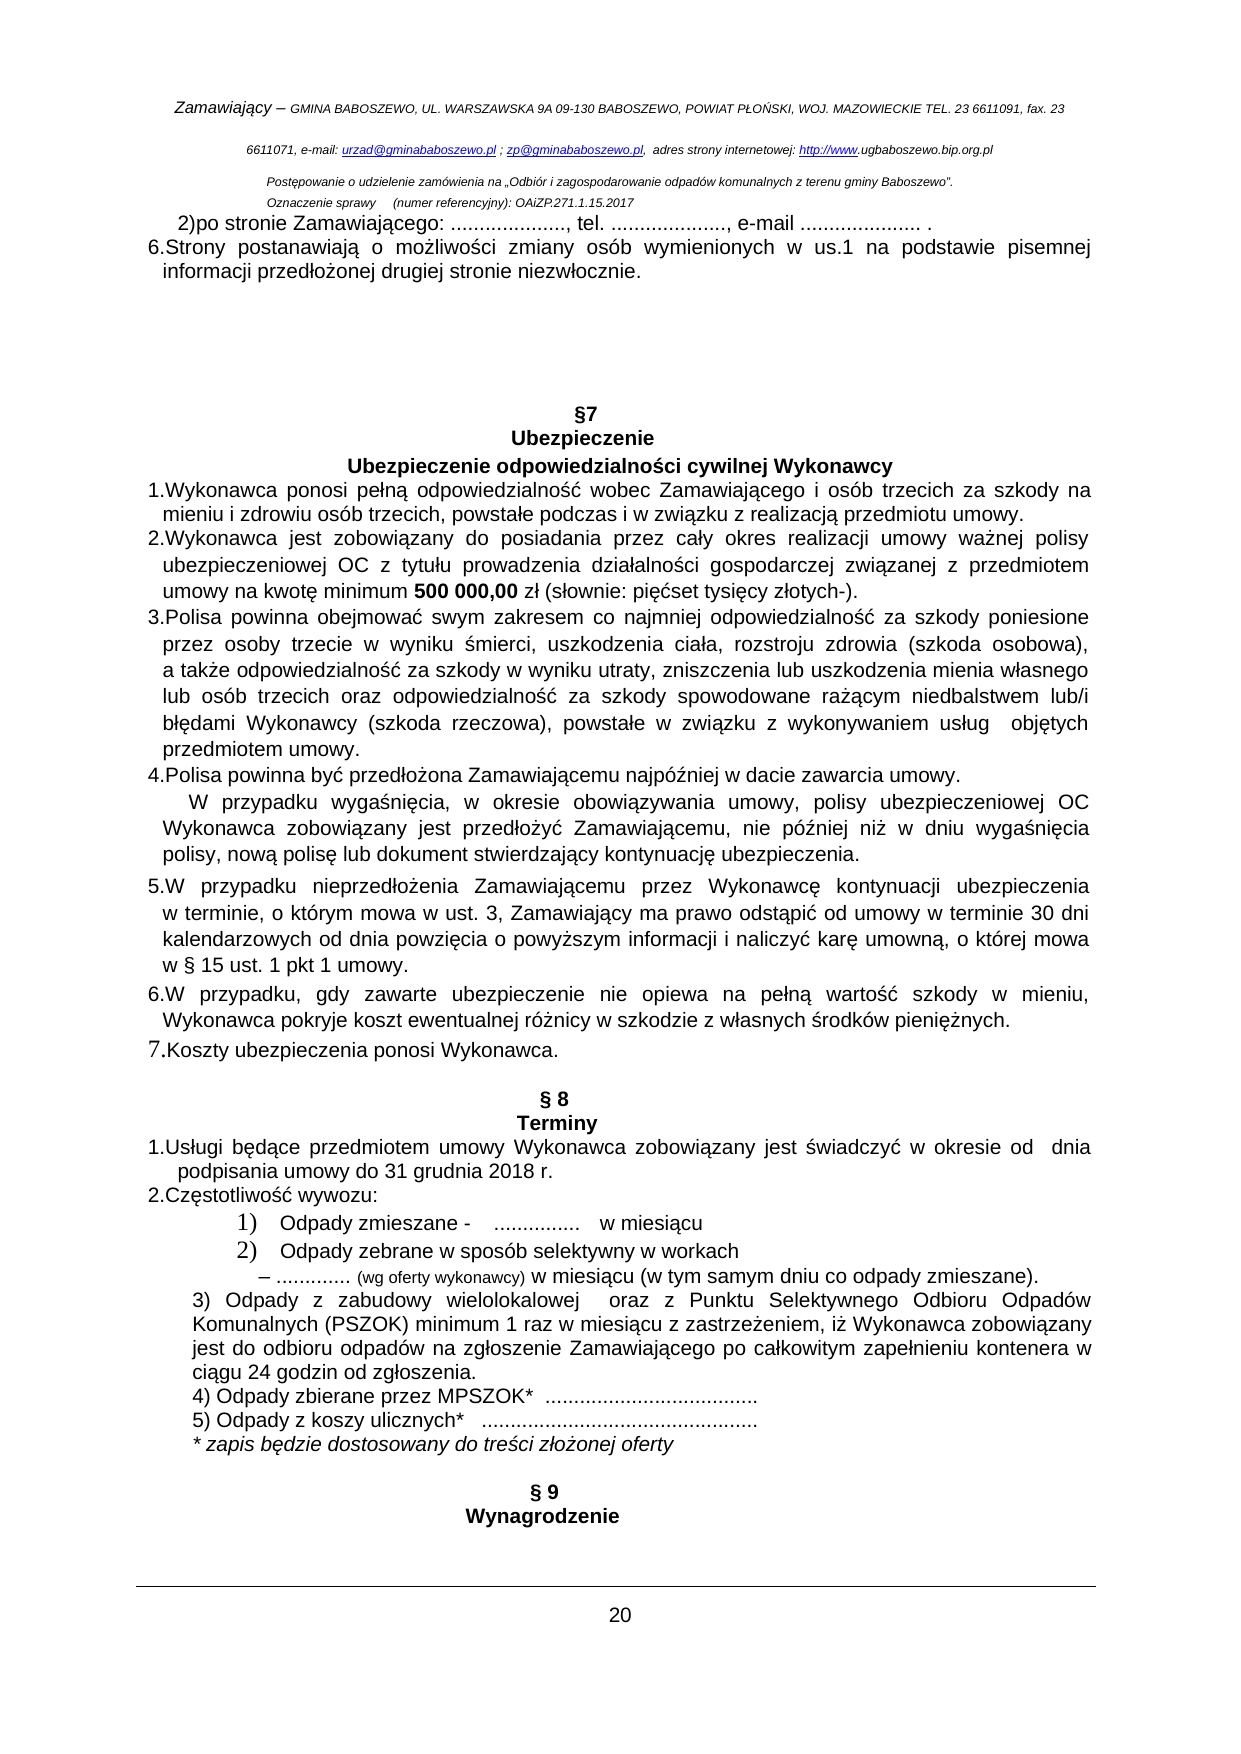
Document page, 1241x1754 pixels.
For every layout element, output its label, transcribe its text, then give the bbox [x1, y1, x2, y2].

text W przypadku wygaśnięcia, w okresie obowiązywania umowy, polisy ubezpieczeniowej OC Wykonawca zobowiązany jest przedłożyć Zamawiającemu, nie później niż w dniu wygaśnięcia polisy, nową polisę lub dokument stwierdzający kontynuację ubezpieczenia. [148, 789, 1090, 866]
text 2)po stronie Zamawiającego: ...................., tel. ...................., e-mail ..................... . [148, 211, 1092, 234]
text Ubezpieczenie [148, 426, 1092, 450]
text § 9 [177, 1480, 1092, 1504]
list * zapis będzie dostosowany do treści złożonej oferty [192, 1432, 1092, 1456]
text Wynagrodzenie [177, 1504, 1092, 1528]
text 6.W przypadku, gdy zawarte ubezpieczenie nie opiewa na pełną wartość szkody w mieniu, Wykonawca pokryje koszt ewentualnej różnicy w szkodzie z własnych środków pieniężnych. [148, 981, 1090, 1032]
list Odpady zebrane w sposób selektywny w workach [236, 1235, 1092, 1264]
list 5) Odpady z koszy ulicznych* ................................................ [192, 1408, 1092, 1432]
text 2.Wykonawca jest zobowiązany do posiadania przez cały okres realizacji umowy ważnej polisy ubezpieczeniowej OC z tytułu prowadzenia działalności gospodarczej związanej z przedmiotem umowy na kwotę minimum 500 000,00 zł (słownie: pięćset tysięcy złotych-). [148, 526, 1090, 603]
list 4) Odpady zbierane przez MPSZOK* ..................................... [192, 1384, 1092, 1408]
text 1.Usługi będące przedmiotem umowy Wykonawca zobowiązany jest świadczyć w okresie od dnia podpisania umowy do 31 grudnia 2018 r. [148, 1135, 1092, 1183]
text § 8 [148, 1087, 1092, 1111]
text 1.Wykonawca ponosi pełną odpowiedzialność wobec Zamawiającego i osób trzecich za szkody na mieniu i zdrowiu osób trzecich, powstałe podczas i w związku z realizacją przedmiotu umowy. [148, 478, 1092, 526]
list Odpady zmieszane - ............... w miesiącu [236, 1207, 1092, 1235]
text – ............. (wg oferty wykonawcy) w miesiącu (w tym samym dniu co odpady zmieszane). [229, 1264, 1092, 1288]
text 3.Polisa powinna obejmować swym zakresem co najmniej odpowiedzialność za szkody poniesione przez osoby trzecie w wyniku śmierci, uszkodzenia ciała, rozstroju zdrowia (szkoda osobowa), a także odpowiedzialność za szkody w wyniku utraty, zniszczenia lub uszkodzenia mienia własnego lub osób trzecich oraz odpowiedzialność za szkody spowodowane rażącym niedbalstwem lub/i błędami Wykonawcy (szkoda rzeczowa), powstałe w związku z wykonywaniem usług objętych przedmiotem umowy. [148, 605, 1090, 761]
text §7 [148, 402, 1092, 426]
text 5.W przypadku nieprzedłożenia Zamawiającemu przez Wykonawcę kontynuacji ubezpieczenia w terminie, o którym mowa w ust. 3, Zamawiający ma prawo odstąpić od umowy w terminie 30 dni kalendarzowych od dnia powzięcia o powyższym informacji i naliczyć karę umowną, o której mowa w § 15 ust. 1 pkt 1 umowy. [148, 874, 1090, 977]
text Terminy [148, 1111, 1092, 1135]
list 3) Odpady z zabudowy wielolokalowej oraz z Punktu Selektywnego Odbioru Odpadów Komunalnych (PSZOK) minimum 1 raz w miesiącu z zastrzeżeniem, iż Wykonawca zobowiązany jest do odbioru odpadów na zgłoszenie Zamawiającego po całkowitym zapełnieniu kontenera w ciągu 24 godzin od zgłoszenia. [192, 1288, 1092, 1384]
text 6.Strony postanawiają o możliwości zmiany osób wymienionych w us.1 na podstawie pisemnej informacji przedłożonej drugiej stronie niezwłocznie. [148, 234, 1092, 282]
text 2.Częstotliwość wywozu: [148, 1183, 1092, 1207]
text Ubezpieczenie odpowiedzialności cywilnej Wykonawcy [148, 454, 1092, 478]
text 7.Koszty ubezpieczenia ponosi Wykonawca. [148, 1034, 1092, 1063]
text 4.Polisa powinna być przedłożona Zamawiającemu najpóźniej w dacie zawarcia umowy. [148, 763, 1090, 787]
